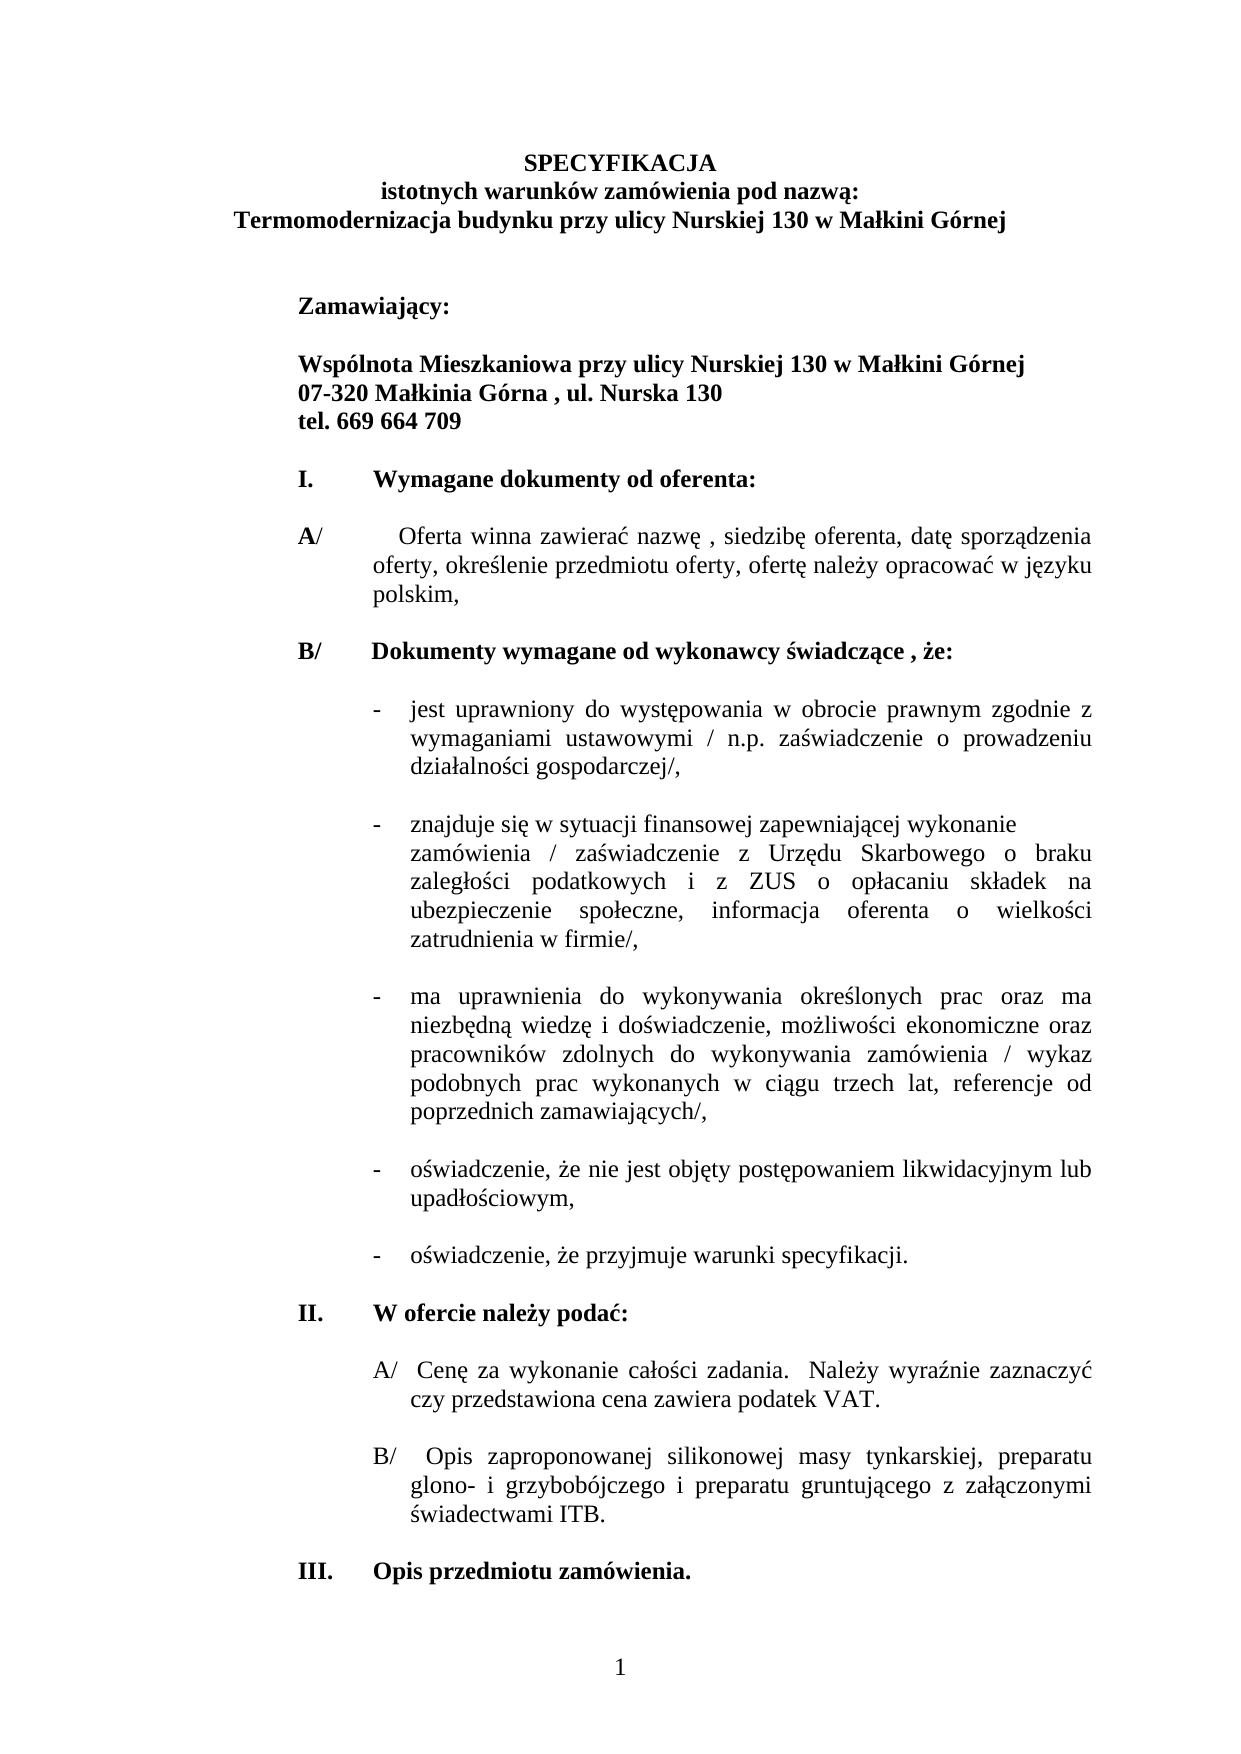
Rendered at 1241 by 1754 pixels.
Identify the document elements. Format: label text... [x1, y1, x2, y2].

list oświadczenie, że przyjmuje warunki specyfikacji. [373, 1240, 1093, 1269]
text tel. 669 664 709 [298, 406, 1093, 435]
list znajduje się w sytuacji finansowej zapewniającej wykonanie [373, 809, 1093, 838]
list Wymagane dokumenty od oferenta: [298, 464, 1093, 493]
list jest uprawniony do występowania w obrocie prawnym zgodnie z wymaganiami ustawowymi / n.p. zaświadczenie o prowadzeniu działalności gospodarczej/, [373, 694, 1093, 780]
text istotnych warunków zamówienia pod nazwą: [148, 176, 1093, 205]
text 07-320 Małkinia Górna , ul. Nurska 130 [298, 378, 1093, 406]
text zamówienia / zaświadczenie z Urzędu Skarbowego o braku zaległości podatkowych i z ZUS o opłacaniu składek na ubezpieczenie społeczne, informacja oferenta o wielkości zatrudnienia w firmie/, [410, 838, 1093, 953]
list W ofercie należy podać: [298, 1298, 1093, 1326]
text A/ Cenę za wykonanie całości zadania. Należy wyraźnie zaznaczyć czy przedstawiona cena zawiera podatek VAT. [373, 1355, 1093, 1413]
list oświadczenie, że nie jest objęty postępowaniem likwidacyjnym lub upadłościowym, [373, 1154, 1093, 1211]
text Zamawiający: [298, 291, 1093, 320]
list ma uprawnienia do wykonywania określonych prac oraz ma niezbędną wiedzę i doświadczenie, możliwości ekonomiczne oraz pracowników zdolnych do wykonywania zamówienia / wykaz podobnych prac wykonanych w ciągu trzech lat, referencje od poprzednich zamawiających/, [373, 981, 1093, 1125]
text Termomodernizacja budynku przy ulicy Nurskiej 130 w Małkini Górnej [148, 205, 1093, 234]
list Opis przedmiotu zamówienia. [298, 1556, 1093, 1585]
text B/ Dokumenty wymagane od wykonawcy świadczące , że: [298, 636, 1093, 665]
subtitle SPECYFIKACJA [148, 148, 1093, 176]
text A/ Oferta winna zawierać nazwę , siedzibę oferenta, datę sporządzenia oferty, określenie przedmiotu oferty, ofertę należy opracować w języku polskim, [298, 521, 1093, 608]
text B/ Opis zaproponowanej silikonowej masy tynkarskiej, preparatu glono- i grzybobójczego i preparatu gruntującego z załączonymi świadectwami ITB. [373, 1441, 1093, 1528]
text Wspólnota Mieszkaniowa przy ulicy Nurskiej 130 w Małkini Górnej [298, 349, 1093, 378]
